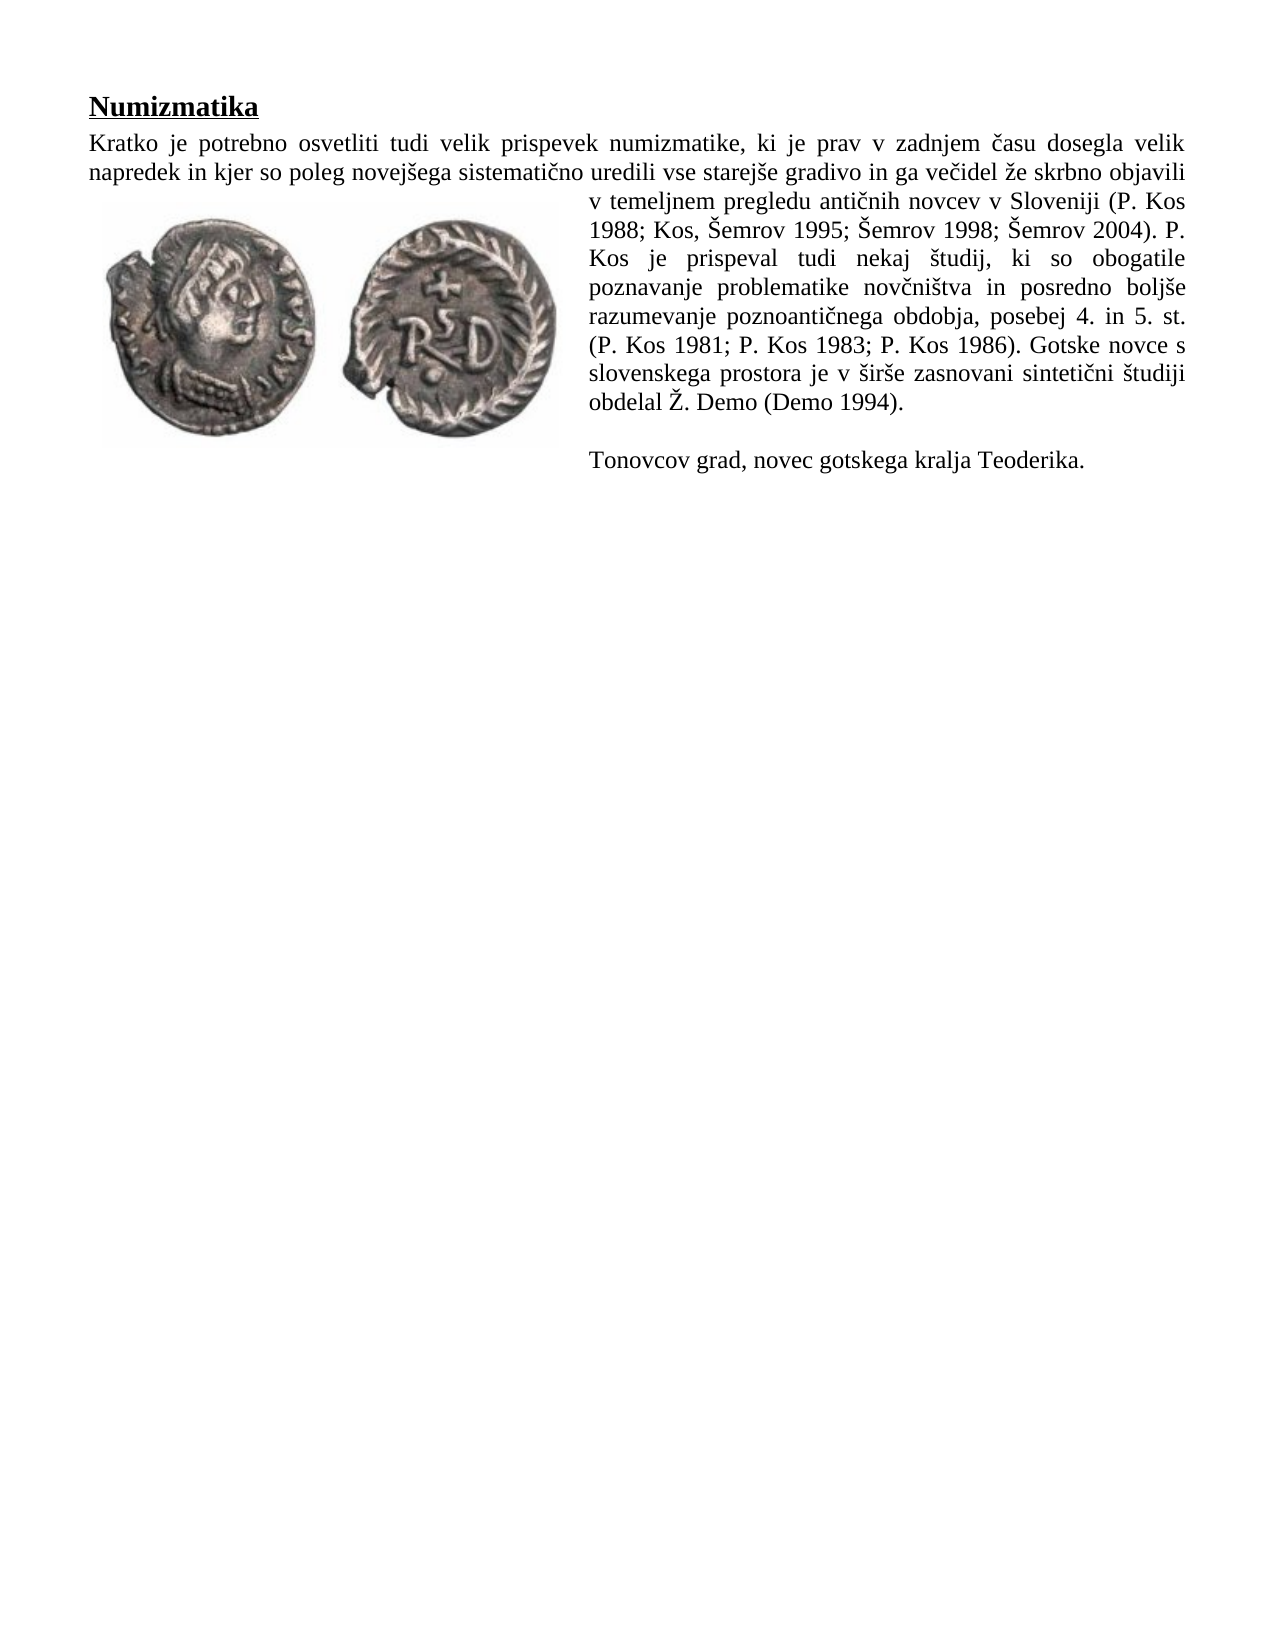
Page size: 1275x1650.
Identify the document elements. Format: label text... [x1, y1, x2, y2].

picture [102, 202, 569, 448]
subtitle Numizmatika [89, 89, 1186, 122]
text Tonovcov grad, novec gotskega kralja Teoderika. [89, 445, 1186, 474]
text Kratko je potrebno osvetliti tudi velik prispevek numizmatike, ki je prav v zadnjem času dosegla velik napredek in kjer so poleg novejšega sistematično uredili vse starejše gradivo in ga večidel že skrbno objavili v temeljnem pregledu antičnih novcev v Sloveniji (P. Kos 1988; Kos, Šemrov 1995; Šemrov 1998; Šemrov 2004). P. Kos je prispeval tudi nekaj študij, ki so obogatile poznavanje problematike novčništva in posredno boljše razumevanje poznoantičnega obdobja, posebej 4. in 5. st. (P. Kos 1981; P. Kos 1983; P. Kos 1986). Gotske novce s slovenskega prostora je v širše zasnovani sintetični študiji obdelal Ž. Demo (Demo 1994). [89, 128, 1186, 449]
